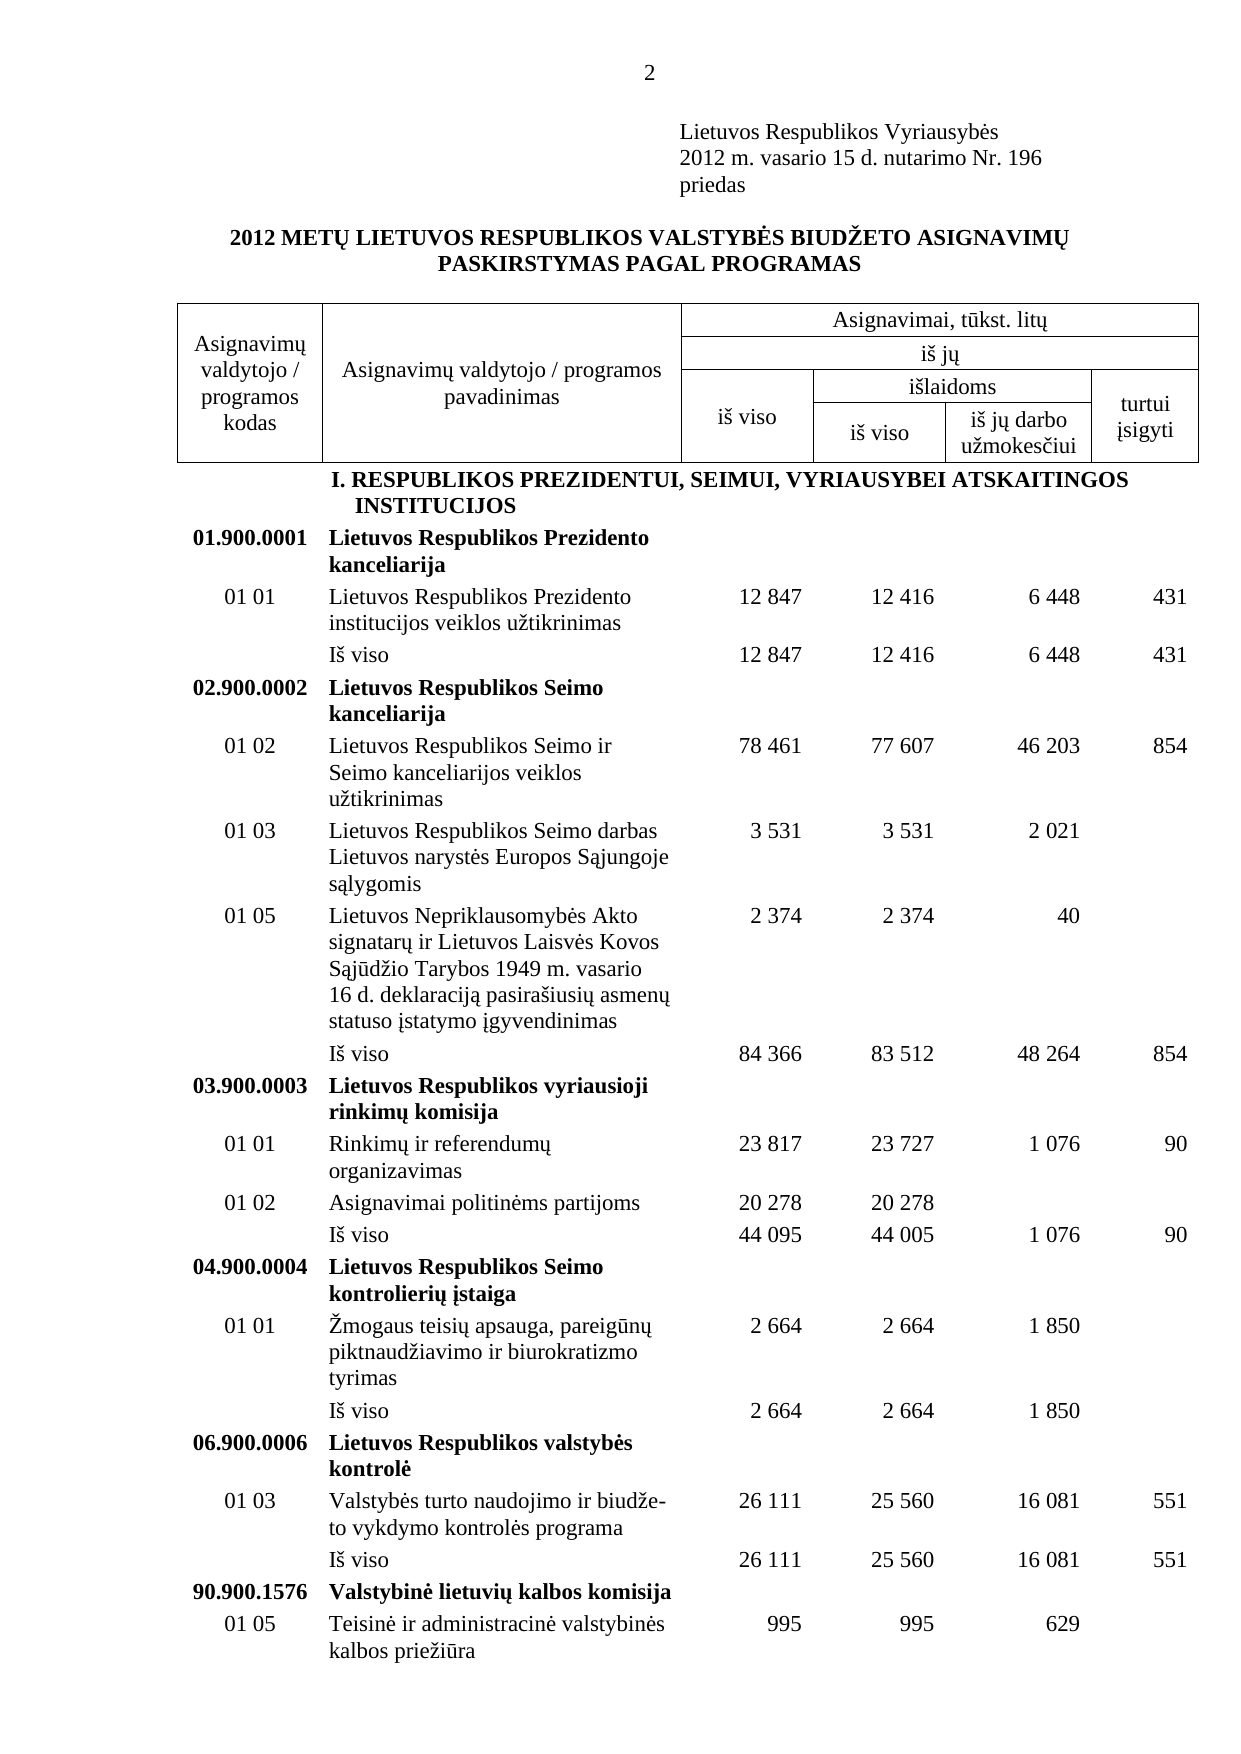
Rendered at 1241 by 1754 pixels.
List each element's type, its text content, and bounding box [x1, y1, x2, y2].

table_header Asignavimai, tūkst. litų [682, 304, 1198, 336]
table_cell 1 076 [946, 1218, 1092, 1250]
table_cell [681, 671, 813, 729]
table_cell 26 111 [681, 1485, 813, 1543]
table_cell 854 [1092, 729, 1199, 814]
table_cell 629 [946, 1608, 1092, 1666]
table_cell 2 664 [813, 1394, 946, 1426]
table_cell 78 461 [681, 729, 813, 814]
table_cell 01 03 [177, 1485, 322, 1543]
table_cell iš viso [814, 403, 945, 462]
table_cell 06.900.0006 [177, 1426, 322, 1484]
table_cell 25 560 [813, 1543, 946, 1575]
table_cell [177, 1394, 322, 1426]
table_header Asignavimų valdytojo / programos kodas [178, 304, 322, 462]
table_cell Lietuvos Respublikos Seimo ir Seimo kanceliarijos veiklos užtikrinimas [323, 729, 681, 814]
table_cell 3 531 [681, 814, 813, 899]
table_cell 46 203 [946, 729, 1092, 814]
table_cell 20 278 [681, 1186, 813, 1218]
text 2012 METŲ LIETUVOS RESPUBLIKOS VALSTYBĖS BIUDŽETO ASIGNAVIMŲ PASKIRSTYMAS PAGAL PROGRAMAS [177, 223, 1122, 276]
table_cell Žmogaus teisių apsauga, pareigūnų piktnaudžiavimo ir biurokratizmo tyrimas [323, 1309, 681, 1394]
table_cell [813, 1250, 946, 1309]
table_cell 40 [946, 899, 1092, 1037]
table_cell [946, 1250, 1092, 1309]
table_cell [946, 521, 1092, 580]
table_cell [681, 1250, 813, 1309]
table_cell 01 01 [177, 1309, 322, 1394]
table_cell Lietuvos Respublikos Seimo kanceliarija [323, 671, 681, 729]
table_cell [1092, 1394, 1199, 1426]
table_cell 77 607 [813, 729, 946, 814]
table_cell [1092, 1426, 1199, 1484]
table_cell 01.900.0001 [177, 521, 322, 580]
table_cell 48 264 [946, 1037, 1092, 1069]
table_cell 995 [681, 1608, 813, 1666]
table_cell Valstybės turto naudojimo ir biudže­to vykdymo kontrolės programa [323, 1485, 681, 1543]
table_cell Lietuvos Respublikos valstybės kontrolė [323, 1426, 681, 1484]
table_cell 551 [1092, 1485, 1199, 1543]
table_cell Rinkimų ir referendumų organizavimas [323, 1128, 681, 1186]
table_cell [681, 1069, 813, 1127]
table_cell 84 366 [681, 1037, 813, 1069]
table_cell 26 111 [681, 1543, 813, 1575]
table_cell [681, 1575, 813, 1607]
table_cell 01 05 [177, 899, 322, 1037]
table_cell 03.900.0003 [177, 1069, 322, 1127]
table_cell 83 512 [813, 1037, 946, 1069]
table_cell [1092, 814, 1199, 899]
table_cell 2 374 [813, 899, 946, 1037]
table_cell 01 02 [177, 729, 322, 814]
table_cell 1 850 [946, 1309, 1092, 1394]
table_cell 16 081 [946, 1543, 1092, 1575]
table_cell Iš viso [323, 1037, 681, 1069]
table_cell [177, 1218, 322, 1250]
table_cell 90.900.1576 [177, 1575, 322, 1607]
table_cell Iš viso [323, 1394, 681, 1426]
table_cell [1092, 1309, 1199, 1394]
table_cell 431 [1092, 639, 1199, 671]
table_cell 2 664 [681, 1309, 813, 1394]
table_cell [1092, 521, 1199, 580]
table_cell 12 416 [813, 639, 946, 671]
table_cell 25 560 [813, 1485, 946, 1543]
table_cell 01 05 [177, 1608, 322, 1666]
table_cell 6 448 [946, 639, 1092, 671]
table_cell [1092, 1608, 1199, 1666]
text Lietuvos Respublikos Vyriausybės 2012 m. vasario 15 d. nutarimo Nr. 196 priedas [679, 118, 1122, 197]
table_cell 90 [1092, 1128, 1199, 1186]
table_cell 12 847 [681, 580, 813, 638]
table_cell Teisinė ir administracinė valstybinės kalbos priežiūra [323, 1608, 681, 1666]
table_cell 2 664 [681, 1394, 813, 1426]
table_cell [946, 671, 1092, 729]
table_cell 02.900.0002 [177, 671, 322, 729]
table_cell Valstybinė lietuvių kalbos komisija [323, 1575, 681, 1607]
table_cell [1092, 1575, 1199, 1607]
table_cell Lietuvos Respublikos vyriausioji rinkimų komisija [323, 1069, 681, 1127]
table_cell Lietuvos Nepriklausomybės Akto signatarų ir Lietuvos Laisvės Kovos Sąjūdžio Tarybos 1949 m. vasario 16 d. deklaraciją pasirašiusių asmenų statuso įstatymo įgyvendinimas [323, 899, 681, 1037]
table_cell 12 847 [681, 639, 813, 671]
table_cell [681, 1426, 813, 1484]
table_cell 01 03 [177, 814, 322, 899]
table_cell [946, 1186, 1092, 1218]
table_cell [946, 1575, 1092, 1607]
table_cell Lietuvos Respublikos Seimo darbas Lietuvos narystės Europos Sąjungoje sąlygomis [323, 814, 681, 899]
table_cell [1092, 1250, 1199, 1309]
table_cell I. RESPUBLIKOS PREZIDENTUI, SEIMUI, VYRIAUSYBEI ATSKAITINGOS INSTITUCIJOS [177, 463, 1199, 521]
table_cell Lietuvos Respublikos Prezidento kanceliarija [323, 521, 681, 580]
table_cell 01 02 [177, 1186, 322, 1218]
table_cell 2 021 [946, 814, 1092, 899]
table_cell iš jų [682, 337, 1198, 369]
table_cell 6 448 [946, 580, 1092, 638]
table_cell 44 005 [813, 1218, 946, 1250]
table_cell 2 374 [681, 899, 813, 1037]
table_cell [177, 639, 322, 671]
table_cell [813, 1426, 946, 1484]
table_cell Lietuvos Respublikos Prezidento institucijos veiklos užtikrinimas [323, 580, 681, 638]
table_cell [946, 1426, 1092, 1484]
table_cell [1092, 671, 1199, 729]
table_cell 854 [1092, 1037, 1199, 1069]
table_cell 01 01 [177, 580, 322, 638]
table_cell Iš viso [323, 639, 681, 671]
table_cell [1092, 899, 1199, 1037]
table_cell 44 095 [681, 1218, 813, 1250]
table_cell 1 850 [946, 1394, 1092, 1426]
table_cell 1 076 [946, 1128, 1092, 1186]
table_cell 3 531 [813, 814, 946, 899]
table_cell [813, 1575, 946, 1607]
table_cell Lietuvos Respublikos Seimo kontrolierių įstaiga [323, 1250, 681, 1309]
table_cell turtui įsigyti [1092, 370, 1198, 462]
table_cell [1092, 1069, 1199, 1127]
table_cell 16 081 [946, 1485, 1092, 1543]
table_header Asignavimų valdytojo / programos pavadinimas [323, 304, 681, 462]
table_cell [681, 521, 813, 580]
table_cell [813, 1069, 946, 1127]
table_cell 04.900.0004 [177, 1250, 322, 1309]
table_cell 23 727 [813, 1128, 946, 1186]
table_cell [946, 1069, 1092, 1127]
table_cell 431 [1092, 580, 1199, 638]
table_cell 23 817 [681, 1128, 813, 1186]
table_cell Asignavimai politinėms partijoms [323, 1186, 681, 1218]
table_cell 12 416 [813, 580, 946, 638]
table_cell [813, 521, 946, 580]
table_cell [177, 1543, 322, 1575]
table_cell 01 01 [177, 1128, 322, 1186]
table_cell 551 [1092, 1543, 1199, 1575]
table_cell [813, 671, 946, 729]
table_cell [177, 1037, 322, 1069]
table_cell 995 [813, 1608, 946, 1666]
table_cell iš viso [682, 370, 813, 462]
table_cell 2 664 [813, 1309, 946, 1394]
table_cell [1092, 1186, 1199, 1218]
table_cell išlaidoms [814, 370, 1091, 402]
table_cell 90 [1092, 1218, 1199, 1250]
table_cell Iš viso [323, 1218, 681, 1250]
table_cell 20 278 [813, 1186, 946, 1218]
table_cell iš jų darbo užmokesčiui [946, 403, 1091, 462]
table_cell Iš viso [323, 1543, 681, 1575]
